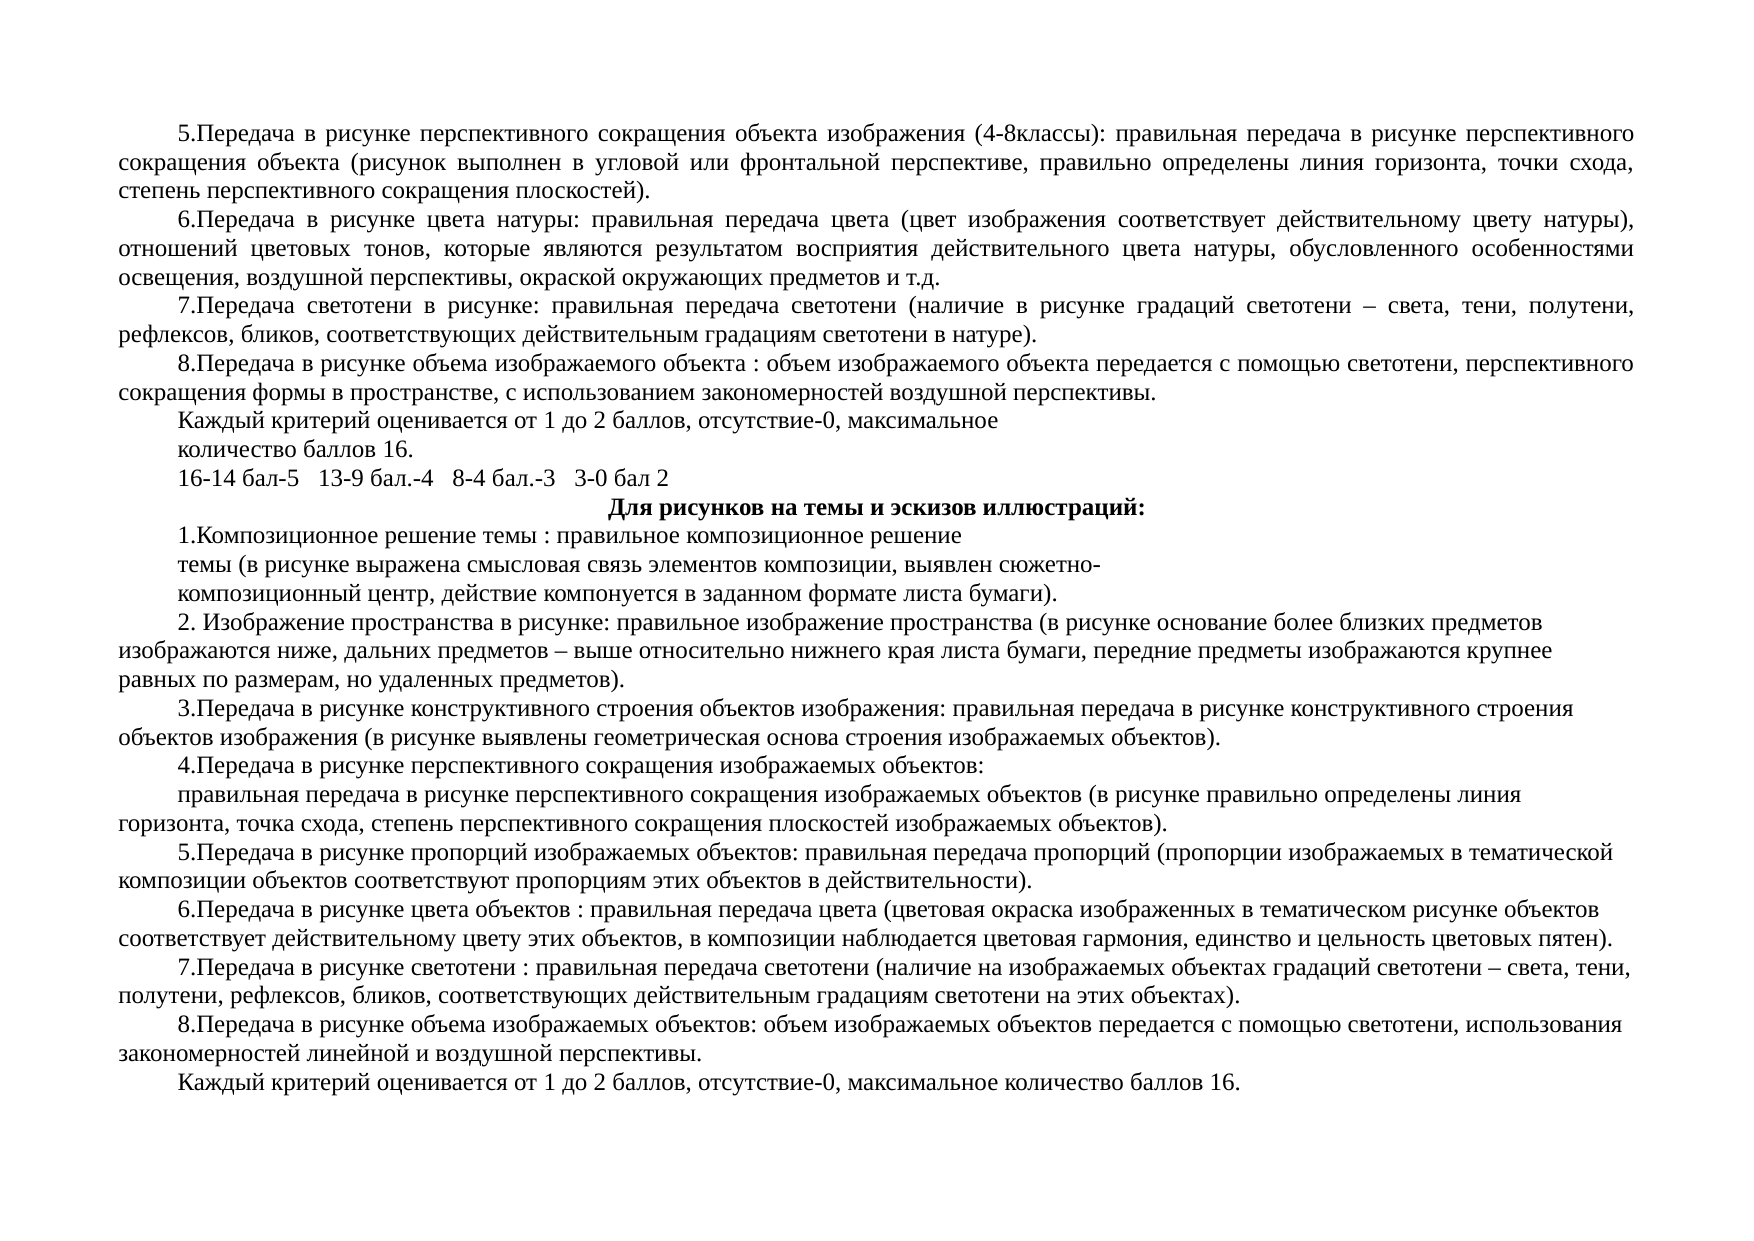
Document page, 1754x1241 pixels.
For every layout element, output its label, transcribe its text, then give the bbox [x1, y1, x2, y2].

text 8.Передача в рисунке объема изображаемых объектов: объем изображаемых объектов передается с помощью светотени, использования закономерностей линейной и воздушной перспективы. [118, 1009, 1636, 1067]
text 16-14 бал-5 13-9 бал.-4 8-4 бал.-3 3-0 бал 2 [118, 463, 1636, 492]
text 6.Передача в рисунке цвета натуры: правильная передача цвета (цвет изображения соответствует действительному цвету натуры), отношений цветовых тонов, которые являются результатом восприятия действительного цвета натуры, обусловленного особенностями освещения, воздушной перспективы, окраской окружающих предметов и т.д. [118, 204, 1636, 291]
text 3.Передача в рисунке конструктивного строения объектов изображения: правильная передача в рисунке конструктивного строения объектов изображения (в рисунке выявлены геометрическая основа строения изображаемых объектов). [118, 693, 1636, 751]
text Каждый критерий оценивается от 1 до 2 баллов, отсутствие-0, максимальное [118, 406, 1636, 434]
text 7.Передача в рисунке светотени : правильная передача светотени (наличие на изображаемых объектах градаций светотени – света, тени, полутени, рефлексов, бликов, соответствующих действительным градациям светотени на этих объектах). [118, 952, 1636, 1009]
text 5.Передача в рисунке пропорций изображаемых объектов: правильная передача пропорций (пропорции изображаемых в тематической композиции объектов соответствуют пропорциям этих объектов в действительности). [118, 837, 1636, 894]
text 7.Передача светотени в рисунке: правильная передача светотени (наличие в рисунке градаций светотени – света, тени, полутени, рефлексов, бликов, соответствующих действительным градациям светотени в натуре). [118, 291, 1636, 348]
text 1.Композиционное решение темы : правильное композиционное решение [118, 521, 1636, 549]
text 5.Передача в рисунке перспективного сокращения объекта изображения (4-8классы): правильная передача в рисунке перспективного сокращения объекта (рисунок выполнен в угловой или фронтальной перспективе, правильно определены линия горизонта, точки схода, степень перспективного сокращения плоскостей). [118, 118, 1636, 204]
text 4.Передача в рисунке перспективного сокращения изображаемых объектов: [118, 751, 1636, 779]
text Каждый критерий оценивается от 1 до 2 баллов, отсутствие-0, максимальное количество баллов 16. [118, 1067, 1636, 1096]
text количество баллов 16. [118, 434, 1636, 463]
text правильная передача в рисунке перспективного сокращения изображаемых объектов (в рисунке правильно определены линия горизонта, точка схода, степень перспективного сокращения плоскостей изображаемых объектов). [118, 779, 1636, 837]
text 8.Передача в рисунке объема изображаемого объекта : объем изображаемого объекта передается с помощью светотени, перспективного сокращения формы в пространстве, с использованием закономерностей воздушной перспективы. [118, 348, 1636, 406]
text композиционный центр, действие компонуется в заданном формате листа бумаги). [118, 578, 1636, 607]
text темы (в рисунке выражена смысловая связь элементов композиции, выявлен сюжетно- [118, 549, 1636, 578]
text Для рисунков на темы и эскизов иллюстраций: [118, 492, 1636, 521]
text 6.Передача в рисунке цвета объектов : правильная передача цвета (цветовая окраска изображенных в тематическом рисунке объектов соответствует действительному цвету этих объектов, в композиции наблюдается цветовая гармония, единство и цельность цветовых пятен). [118, 894, 1636, 952]
text 2. Изображение пространства в рисунке: правильное изображение пространства (в рисунке основание более близких предметов изображаются ниже, дальних предметов – выше относительно нижнего края листа бумаги, передние предметы изображаются крупнее равных по размерам, но удаленных предметов). [118, 607, 1636, 693]
